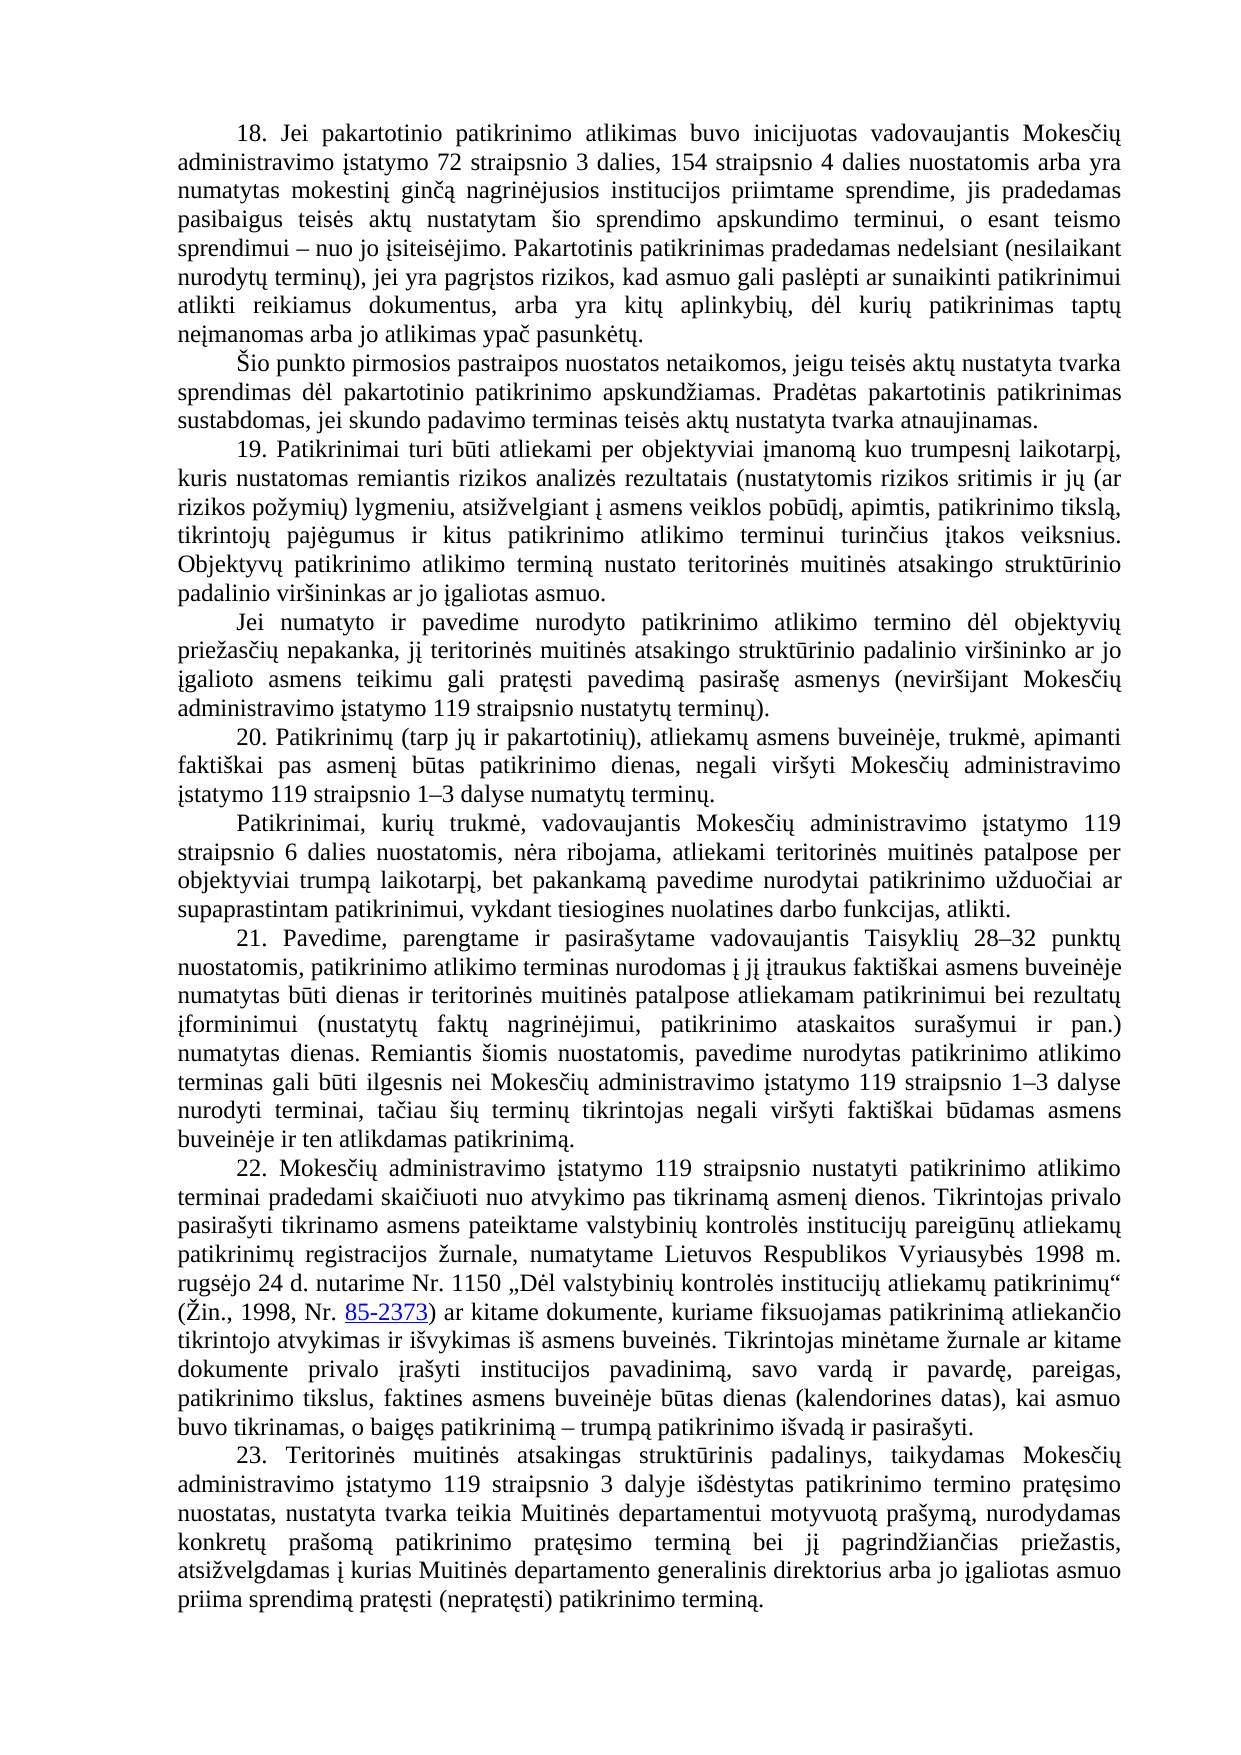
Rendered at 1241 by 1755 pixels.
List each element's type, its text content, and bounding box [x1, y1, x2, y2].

text 21. Pavedime, parengtame ir pasirašytame vadovaujantis Taisyklių 28–32 punktų nuostatomis, patikrinimo atlikimo terminas nurodomas į jį įtraukus faktiškai asmens buveinėje numatytas būti dienas ir teritorinės muitinės patalpose atliekamam patikrinimui bei rezultatų įforminimui (nustatytų faktų nagrinėjimui, patikrinimo ataskaitos surašymui ir pan.) numatytas dienas. Remiantis šiomis nuostatomis, pavedime nurodytas patikrinimo atlikimo terminas gali būti ilgesnis nei Mokesčių administravimo įstatymo 119 straipsnio 1–3 dalyse nurodyti terminai, tačiau šių terminų tikrintojas negali viršyti faktiškai būdamas asmens buveinėje ir ten atlikdamas patikrinimą. [177, 923, 1122, 1153]
text Šio punkto pirmosios pastraipos nuostatos netaikomos, jeigu teisės aktų nustatyta tvarka sprendimas dėl pakartotinio patikrinimo apskundžiamas. Pradėtas pakartotinis patikrinimas sustabdomas, jei skundo padavimo terminas teisės aktų nustatyta tvarka atnaujinamas. [177, 348, 1122, 434]
text Jei numatyto ir pavedime nurodyto patikrinimo atlikimo termino dėl objektyvių priežasčių nepakanka, jį teritorinės muitinės atsakingo struktūrinio padalinio viršininko ar jo įgalioto asmens teikimu gali pratęsti pavedimą pasirašę asmenys (neviršijant Mokesčių administravimo įstatymo 119 straipsnio nustatytų terminų). [177, 607, 1122, 722]
text 22. Mokesčių administravimo įstatymo 119 straipsnio nustatyti patikrinimo atlikimo terminai pradedami skaičiuoti nuo atvykimo pas tikrinamą asmenį dienos. Tikrintojas privalo pasirašyti tikrinamo asmens pateiktame valstybinių kontrolės institucijų pareigūnų atliekamų patikrinimų registracijos žurnale, numatytame Lietuvos Respublikos Vyriausybės 1998 m. rugsėjo 24 d. nutarime Nr. 1150 „Dėl valstybinių kontrolės institucijų atliekamų patikrinimų“ (Žin., 1998, Nr. 85-2373) ar kitame dokumente, kuriame fiksuojamas patikrinimą atliekančio tikrintojo atvykimas ir išvykimas iš asmens buveinės. Tikrintojas minėtame žurnale ar kitame dokumente privalo įrašyti institucijos pavadinimą, savo vardą ir pavardę, pareigas, patikrinimo tikslus, faktines asmens buveinėje būtas dienas (kalendorines datas), kai asmuo buvo tikrinamas, o baigęs patikrinimą – trumpą patikrinimo išvadą ir pasirašyti. [177, 1153, 1122, 1441]
text Patikrinimai, kurių trukmė, vadovaujantis Mokesčių administravimo įstatymo 119 straipsnio 6 dalies nuostatomis, nėra ribojama, atliekami teritorinės muitinės patalpose per objektyviai trumpą laikotarpį, bet pakankamą pavedime nurodytai patikrinimo užduočiai ar supaprastintam patikrinimui, vykdant tiesiogines nuolatines darbo funkcijas, atlikti. [177, 808, 1122, 923]
text 19. Patikrinimai turi būti atliekami per objektyviai įmanomą kuo trumpesnį laikotarpį, kuris nustatomas remiantis rizikos analizės rezultatais (nustatytomis rizikos sritimis ir jų (ar rizikos požymių) lygmeniu, atsižvelgiant į asmens veiklos pobūdį, apimtis, patikrinimo tikslą, tikrintojų pajėgumus ir kitus patikrinimo atlikimo terminui turinčius įtakos veiksnius. Objektyvų patikrinimo atlikimo terminą nustato teritorinės muitinės atsakingo struktūrinio padalinio viršininkas ar jo įgaliotas asmuo. [177, 434, 1122, 607]
text 18. Jei pakartotinio patikrinimo atlikimas buvo inicijuotas vadovaujantis Mokesčių administravimo įstatymo 72 straipsnio 3 dalies, 154 straipsnio 4 dalies nuostatomis arba yra numatytas mokestinį ginčą nagrinėjusios institucijos priimtame sprendime, jis pradedamas pasibaigus teisės aktų nustatytam šio sprendimo apskundimo terminui, o esant teismo sprendimui – nuo jo įsiteisėjimo. Pakartotinis patikrinimas pradedamas nedelsiant (nesilaikant nurodytų terminų), jei yra pagrįstos rizikos, kad asmuo gali paslėpti ar sunaikinti patikrinimui atlikti reikiamus dokumentus, arba yra kitų aplinkybių, dėl kurių patikrinimas taptų neįmanomas arba jo atlikimas ypač pasunkėtų. [177, 118, 1122, 348]
text 20. Patikrinimų (tarp jų ir pakartotinių), atliekamų asmens buveinėje, trukmė, apimanti faktiškai pas asmenį būtas patikrinimo dienas, negali viršyti Mokesčių administravimo įstatymo 119 straipsnio 1–3 dalyse numatytų terminų. [177, 722, 1122, 808]
text 23. Teritorinės muitinės atsakingas struktūrinis padalinys, taikydamas Mokesčių administravimo įstatymo 119 straipsnio 3 dalyje išdėstytas patikrinimo termino pratęsimo nuostatas, nustatyta tvarka teikia Muitinės departamentui motyvuotą prašymą, nurodydamas konkretų prašomą patikrinimo pratęsimo terminą bei jį pagrindžiančias priežastis, atsižvelgdamas į kurias Muitinės departamento generalinis direktorius arba jo įgaliotas asmuo priima sprendimą pratęsti (nepratęsti) patikrinimo terminą. [177, 1441, 1122, 1613]
